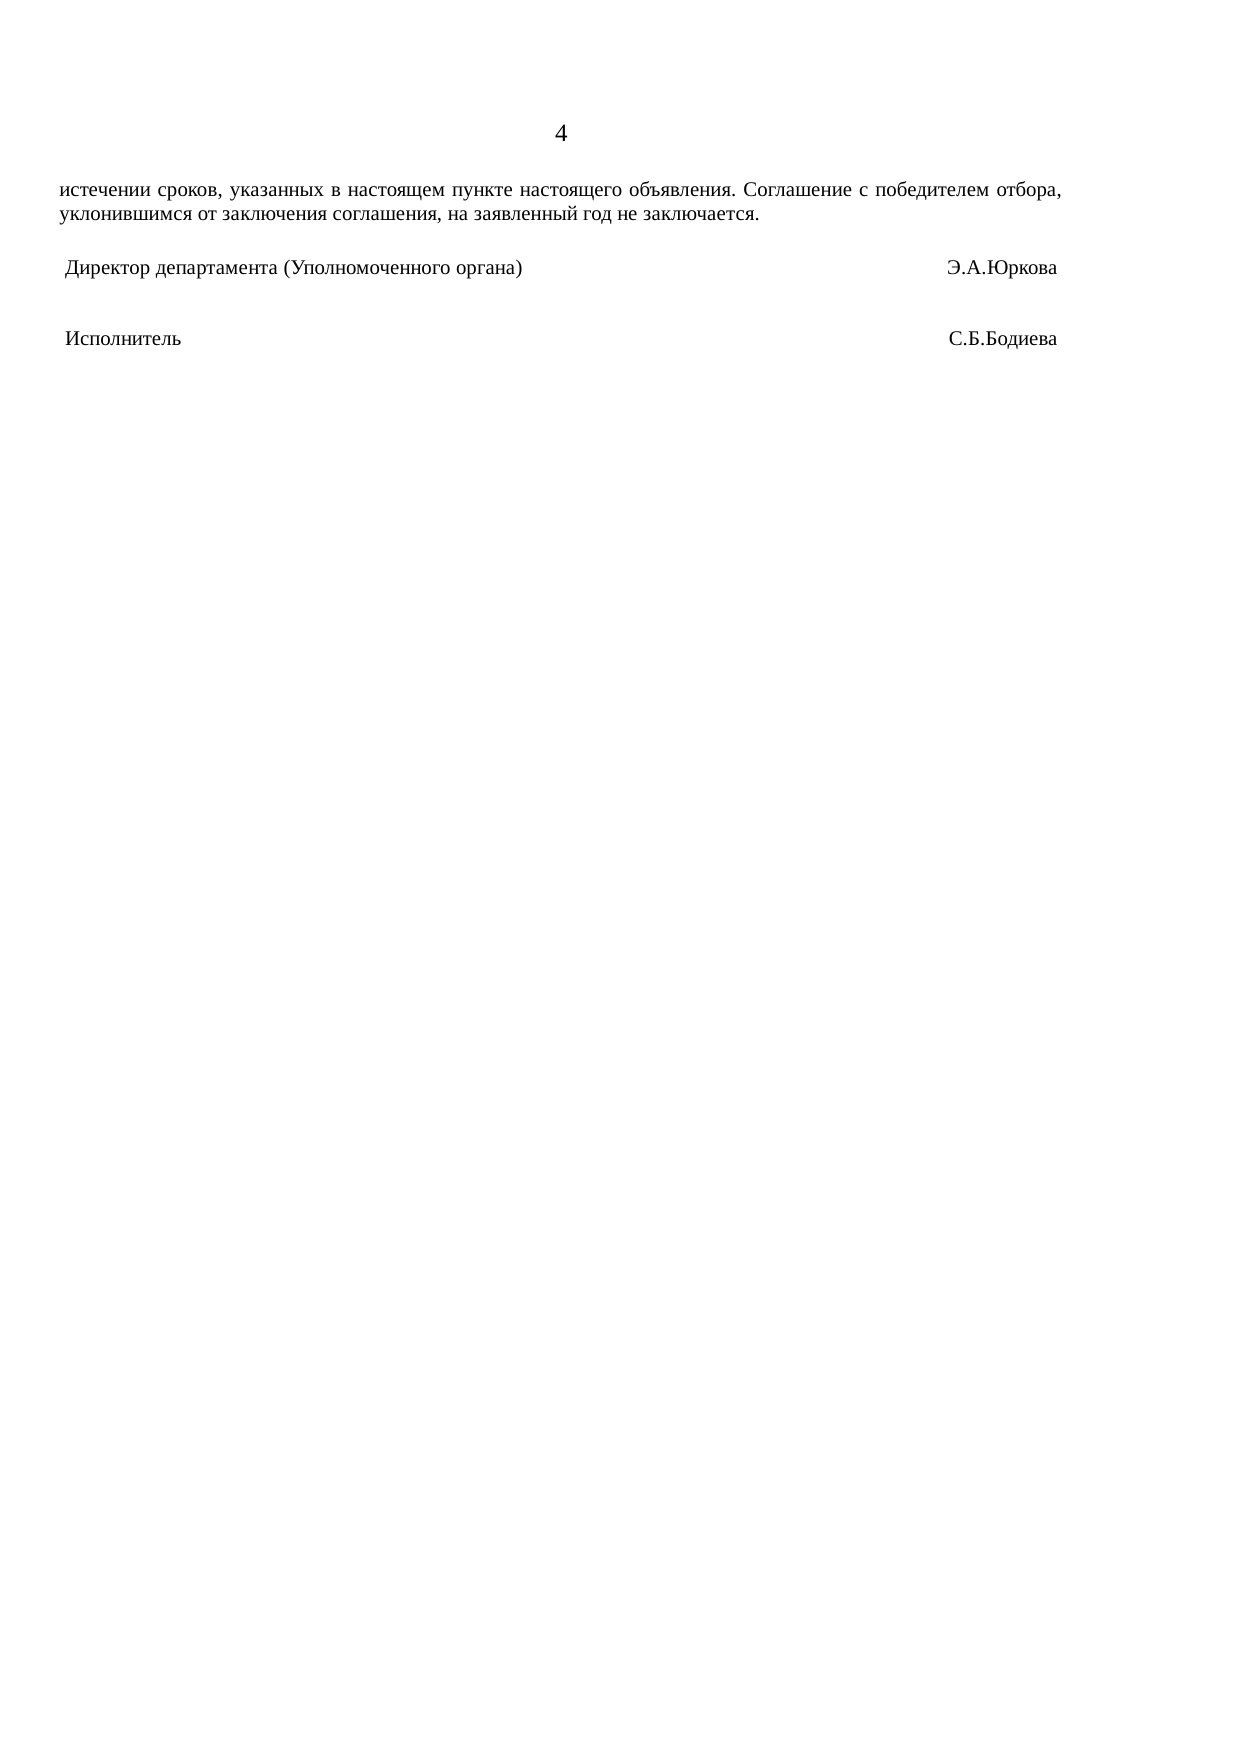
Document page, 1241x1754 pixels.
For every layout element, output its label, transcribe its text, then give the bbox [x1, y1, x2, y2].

table_cell [59, 284, 561, 320]
table_header Э.А.Юркова [561, 249, 1063, 284]
table_cell С.Б.Бодиева [561, 320, 1063, 355]
table_cell Исполнитель [59, 320, 561, 355]
table_cell [561, 284, 1063, 320]
text истечении сроков, указанных в настоящем пункте настоящего объявления. Соглашение с победителем отбора, уклонившимся от заключения соглашения, на заявленный год не заключается. [59, 177, 1063, 225]
table_header Директор департамента (Уполномоченного органа) [59, 249, 561, 284]
